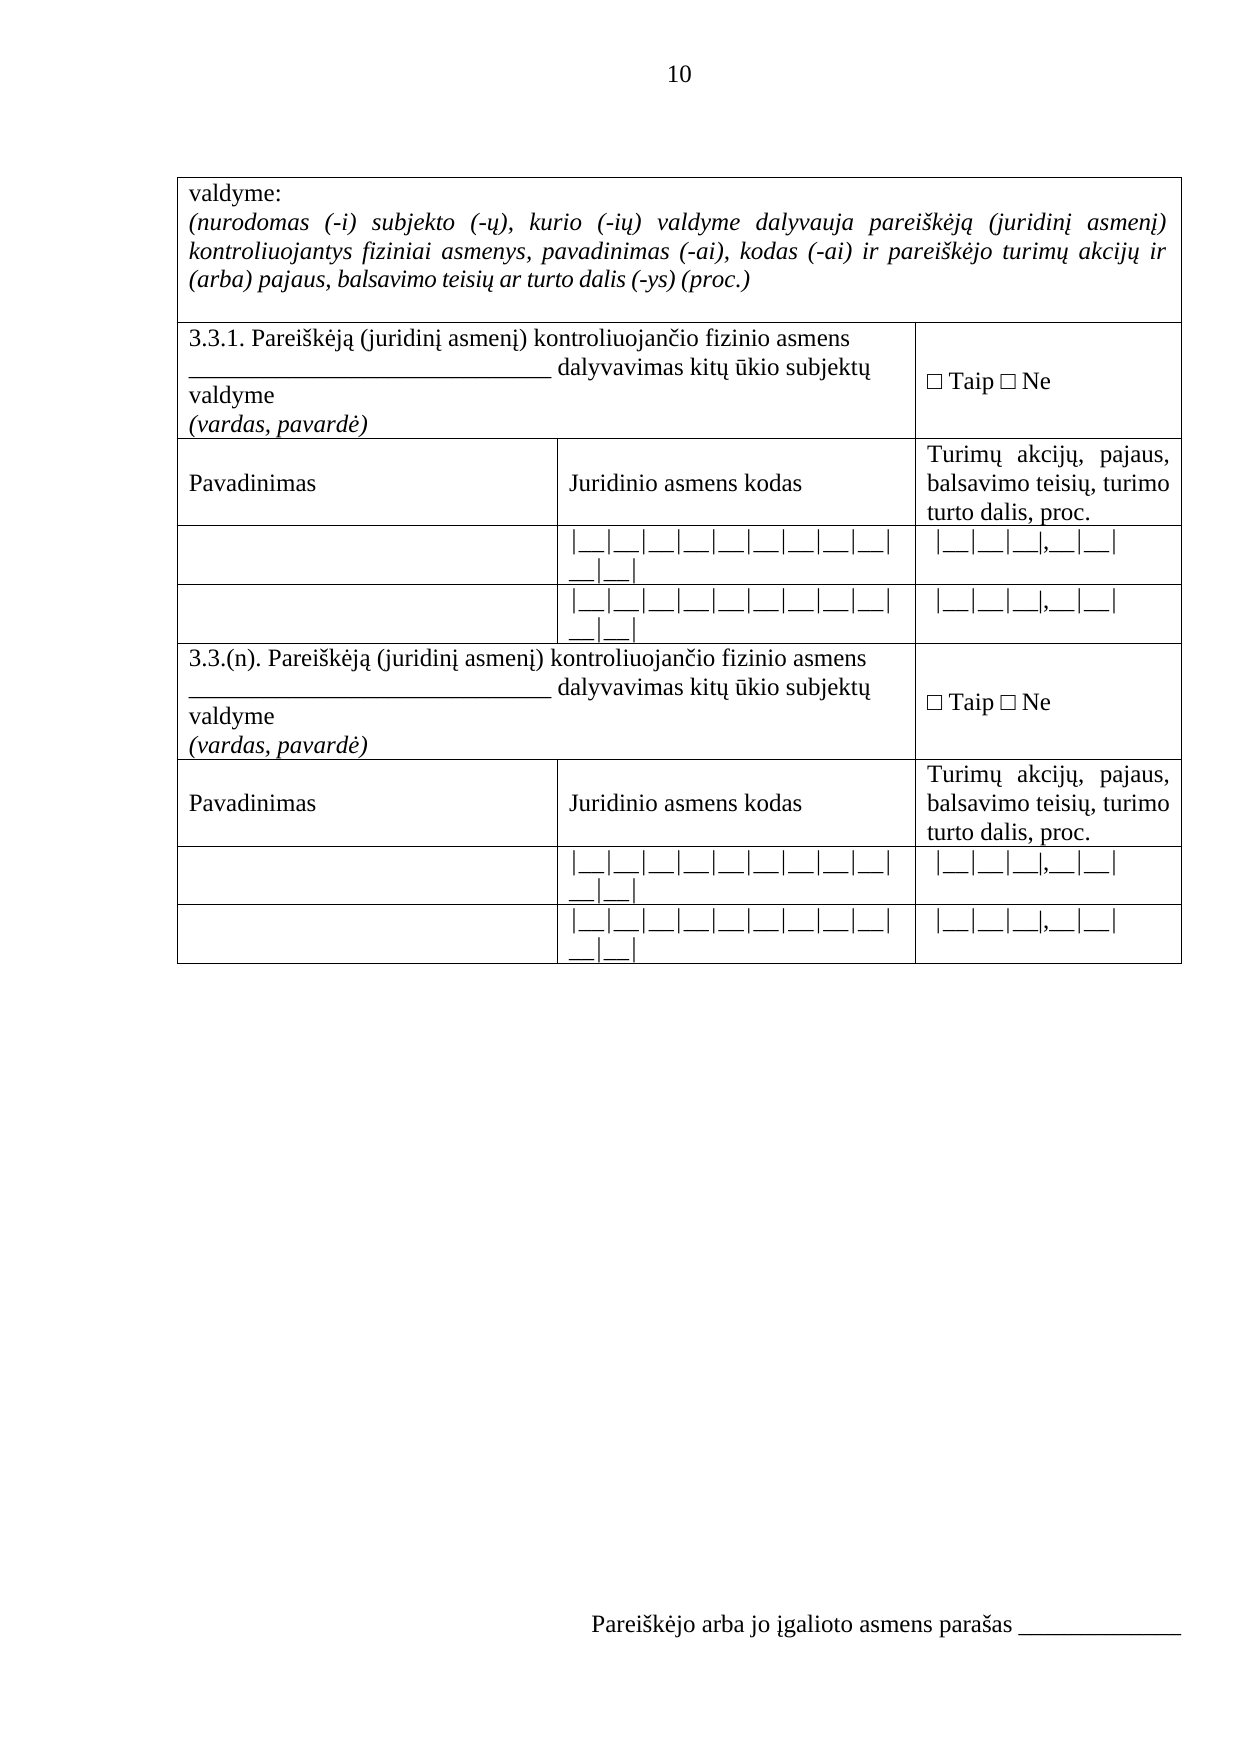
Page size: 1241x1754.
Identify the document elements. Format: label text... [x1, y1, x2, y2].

table_cell [178, 905, 557, 963]
table_cell [178, 847, 557, 904]
table_cell valdyme: (nurodomas (-i) subjekto (-ų), kurio (-ių) valdyme dalyvauja pareiškėją (juridinį asmenį) kontroliuojantys fiziniai asmenys, pavadinimas (-ai), kodas (-ai) ir pareiškėjo turimų akcijų ir (arba) pajaus, balsavimo teisių ar turto dalis (-ys) (proc.) [178, 178, 1181, 322]
table_cell Juridinio asmens kodas [558, 439, 915, 525]
table_cell Pavadinimas [178, 439, 557, 525]
table_cell Pavadinimas [178, 760, 557, 846]
table_cell |__|__|__|,__|__| [916, 847, 1181, 904]
table_cell [178, 526, 557, 584]
table_cell |__|__|__|,__|__| [916, 585, 1181, 642]
table_cell [178, 585, 557, 642]
table_cell 3.3.1. Pareiškėją (juridinį asmenį) kontroliuojančio fizinio asmens _____________________________ dalyvavimas kitų ūkio subjektų valdyme (vardas, pavardė) [178, 323, 915, 438]
table_cell |__|__|__|,__|__| [916, 526, 1181, 584]
table_cell |__|__|__|__|__|__|__|__|__|__|__| [558, 526, 915, 584]
table_cell Turimų akcijų, pajaus, balsavimo teisių, turimo turto dalis, proc. [916, 760, 1181, 846]
table_cell 3.3.(n). Pareiškėją (juridinį asmenį) kontroliuojančio fizinio asmens _____________________________ dalyvavimas kitų ūkio subjektų valdyme (vardas, pavardė) [178, 644, 915, 758]
table_cell Juridinio asmens kodas [558, 760, 915, 846]
table_cell |__|__|__|__|__|__|__|__|__|__|__| [558, 905, 915, 963]
table_cell Turimų akcijų, pajaus, balsavimo teisių, turimo turto dalis, proc. [916, 439, 1181, 525]
table_cell |__|__|__|__|__|__|__|__|__|__|__| [558, 585, 915, 642]
table_cell □ Taip □ Ne [916, 644, 1181, 758]
table_cell □ Taip □ Ne [916, 323, 1181, 438]
table_cell |__|__|__|,__|__| [916, 905, 1181, 963]
table_cell |__|__|__|__|__|__|__|__|__|__|__| [558, 847, 915, 904]
